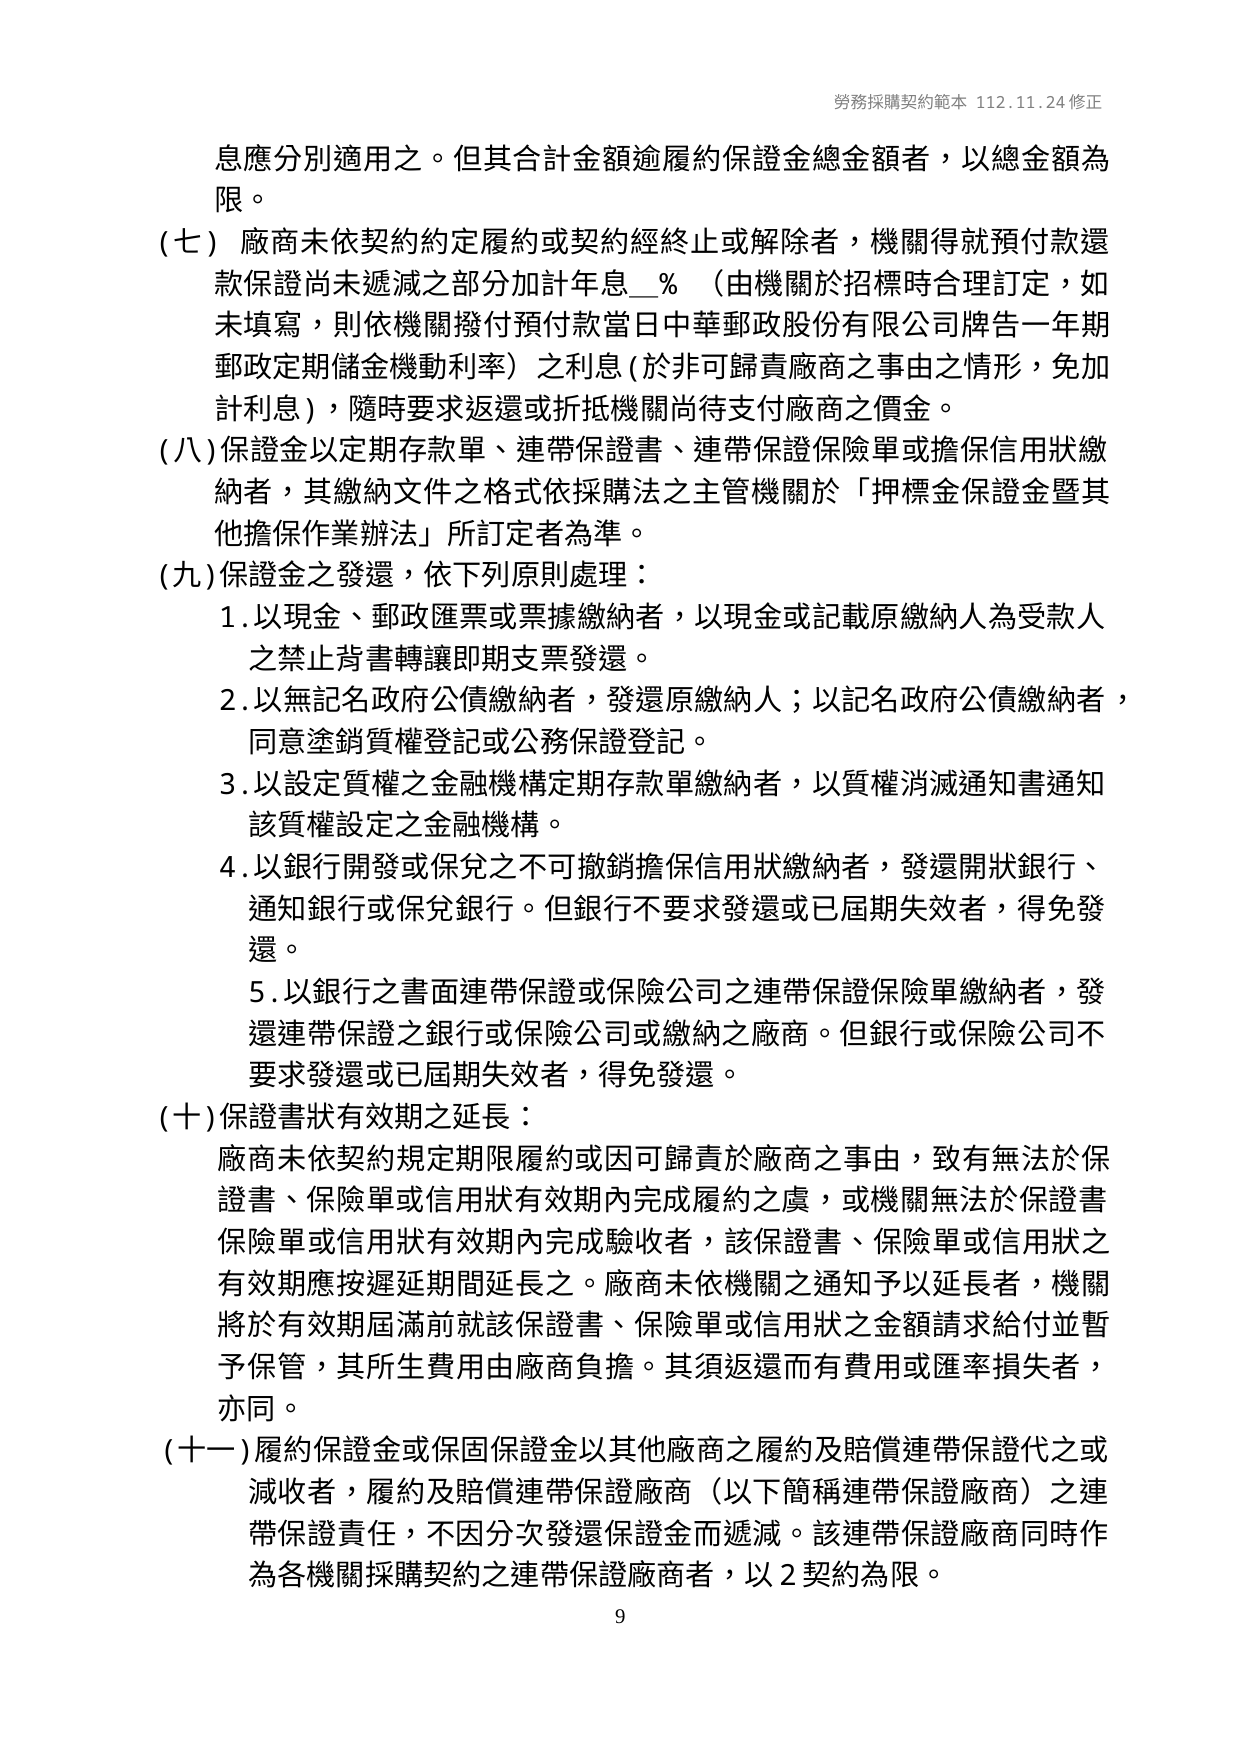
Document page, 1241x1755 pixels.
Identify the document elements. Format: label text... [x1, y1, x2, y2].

text 息應分別適用之。但其合計金額逾履約保證金總金額者，以總金額為限。 [155, 136, 1110, 219]
text 1.以現金、郵政匯票或票據繳納者，以現金或記載原繳納人為受款人之禁止背書轉讓即期支票發還。 [218, 594, 1108, 677]
text (八)保證金以定期存款單、連帶保證書、連帶保證保險單或擔保信用狀繳納者，其繳納文件之格式依採購法之主管機關於「押標金保證金暨其他擔保作業辦法」所訂定者為準。 [155, 427, 1110, 552]
text (十)保證書狀有效期之延長： [155, 1094, 1110, 1136]
text (七) 廠商未依契約約定履約或契約經終止或解除者，機關得就預付款還款保證尚未遞減之部分加計年息＿% （由機關於招標時合理訂定，如未填寫，則依機關撥付預付款當日中華郵政股份有限公司牌告一年期郵政定期儲金機動利率）之利息(於非可歸責廠商之事由之情形，免加計利息)，隨時要求返還或折抵機關尚待支付廠商之價金。 [155, 219, 1110, 427]
text 廠商未依契約規定期限履約或因可歸責於廠商之事由，致有無法於保證書、保險單或信用狀有效期內完成履約之虞，或機關無法於保證書、保險單或信用狀有效期內完成驗收者，該保證書、保險單或信用狀之有效期應按遲延期間延長之。廠商未依機關之通知予以延長者，機關將於有效期屆滿前就該保證書、保險單或信用狀之金額請求給付並暫予保管，其所生費用由廠商負擔。其須返還而有費用或匯率損失者，亦同。 [217, 1136, 1110, 1427]
text 5.以銀行之書面連帶保證或保險公司之連帶保證保險單繳納者，發還連帶保證之銀行或保險公司或繳納之廠商。但銀行或保險公司不要求發還或已屆期失效者，得免發還。 [248, 969, 1108, 1094]
text (九)保證金之發還，依下列原則處理： [155, 552, 1110, 594]
text 3.以設定質權之金融機構定期存款單繳納者，以質權消滅通知書通知該質權設定之金融機構。 [218, 761, 1108, 844]
text 4.以銀行開發或保兌之不可撤銷擔保信用狀繳納者，發還開狀銀行、通知銀行或保兌銀行。但銀行不要求發還或已屆期失效者，得免發還。 [218, 844, 1108, 969]
text 2.以無記名政府公債繳納者，發還原繳納人；以記名政府公債繳納者，同意塗銷質權登記或公務保證登記。 [218, 677, 1108, 761]
text (十一)履約保證金或保固保證金以其他廠商之履約及賠償連帶保證代之或減收者，履約及賠償連帶保證廠商（以下簡稱連帶保證廠商）之連帶保證責任，不因分次發還保證金而遞減。該連帶保證廠商同時作為各機關採購契約之連帶保證廠商者，以2契約為限。 [159, 1427, 1110, 1594]
